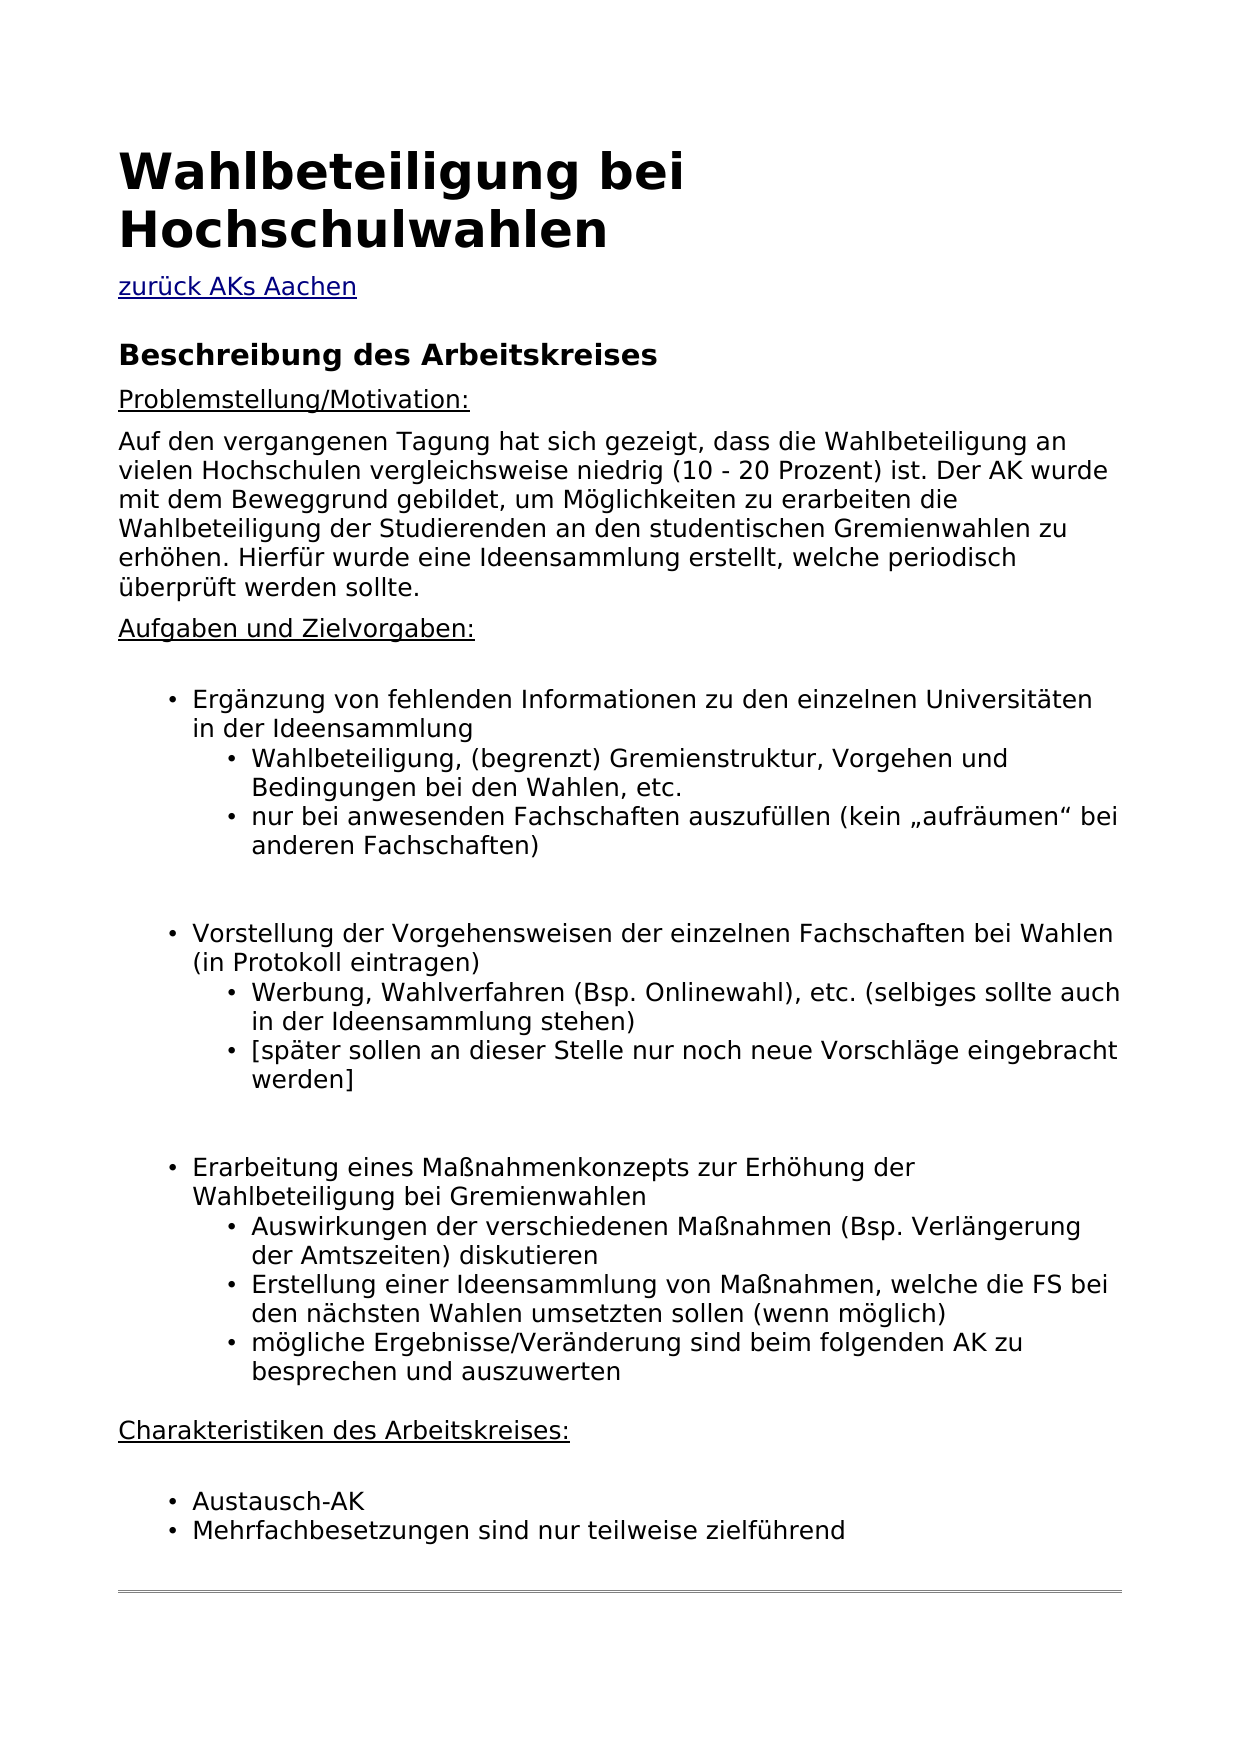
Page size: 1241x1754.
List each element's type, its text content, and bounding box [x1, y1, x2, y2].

list Mehrfachbesetzungen sind nur teilweise zielführend [177, 1517, 1122, 1546]
list Ergänzung von fehlenden Informationen zu den einzelnen Universitäten in der Ideensammlung [177, 686, 1122, 744]
subtitle Wahlbeteiligung bei Hochschulwahlen [118, 143, 1122, 259]
list [später sollen an dieser Stelle nur noch neue Vorschläge eingebracht werden] [236, 1036, 1122, 1094]
list Austausch-AK [177, 1487, 1122, 1517]
text Charakteristiken des Arbeitskreises: [118, 1416, 1122, 1445]
list mögliche Ergebnisse/Veränderung sind beim folgenden AK zu besprechen und auszuwerten [236, 1328, 1122, 1387]
text zurück AKs Aachen [118, 272, 1122, 301]
list Vorstellung der Vorgehensweisen der einzelnen Fachschaften bei Wahlen (in Protokoll eintragen) [177, 919, 1122, 978]
text Problemstellung/Motivation: [118, 385, 1122, 414]
list Wahlbeteiligung, (begrenzt) Gremienstruktur, Vorgehen und Bedingungen bei den Wahlen, etc. [236, 744, 1122, 802]
list Auswirkungen der verschiedenen Maßnahmen (Bsp. Verlängerung der Amtszeiten) diskutieren [236, 1212, 1122, 1270]
text Aufgaben und Zielvorgaben: [118, 614, 1122, 643]
list Werbung, Wahlverfahren (Bsp. Onlinewahl), etc. (selbiges sollte auch in der Ideensammlung stehen) [236, 978, 1122, 1036]
text Auf den vergangenen Tagung hat sich gezeigt, dass die Wahlbeteiligung an vielen Hochschulen vergleichsweise niedrig (10 - 20 Prozent) ist. Der AK wurde mit dem Beweggrund gebildet, um Möglichkeiten zu erarbeiten die Wahlbeteiligung der Studierenden an den studentischen Gremienwahlen zu erhöhen. Hierfür wurde eine Ideensammlung erstellt, welche periodisch überprüft werden sollte. [118, 427, 1122, 602]
list nur bei anwesenden Fachschaften auszufüllen (kein „aufräumen“ bei anderen Fachschaften) [236, 802, 1122, 861]
list Erarbeitung eines Maßnahmenkonzepts zur Erhöhung der Wahlbeteiligung bei Gremienwahlen [177, 1153, 1122, 1212]
list Erstellung einer Ideensammlung von Maßnahmen, welche die FS bei den nächsten Wahlen umsetzten sollen (wenn möglich) [236, 1270, 1122, 1328]
subtitle Beschreibung des Arbeitskreises [118, 339, 1122, 373]
